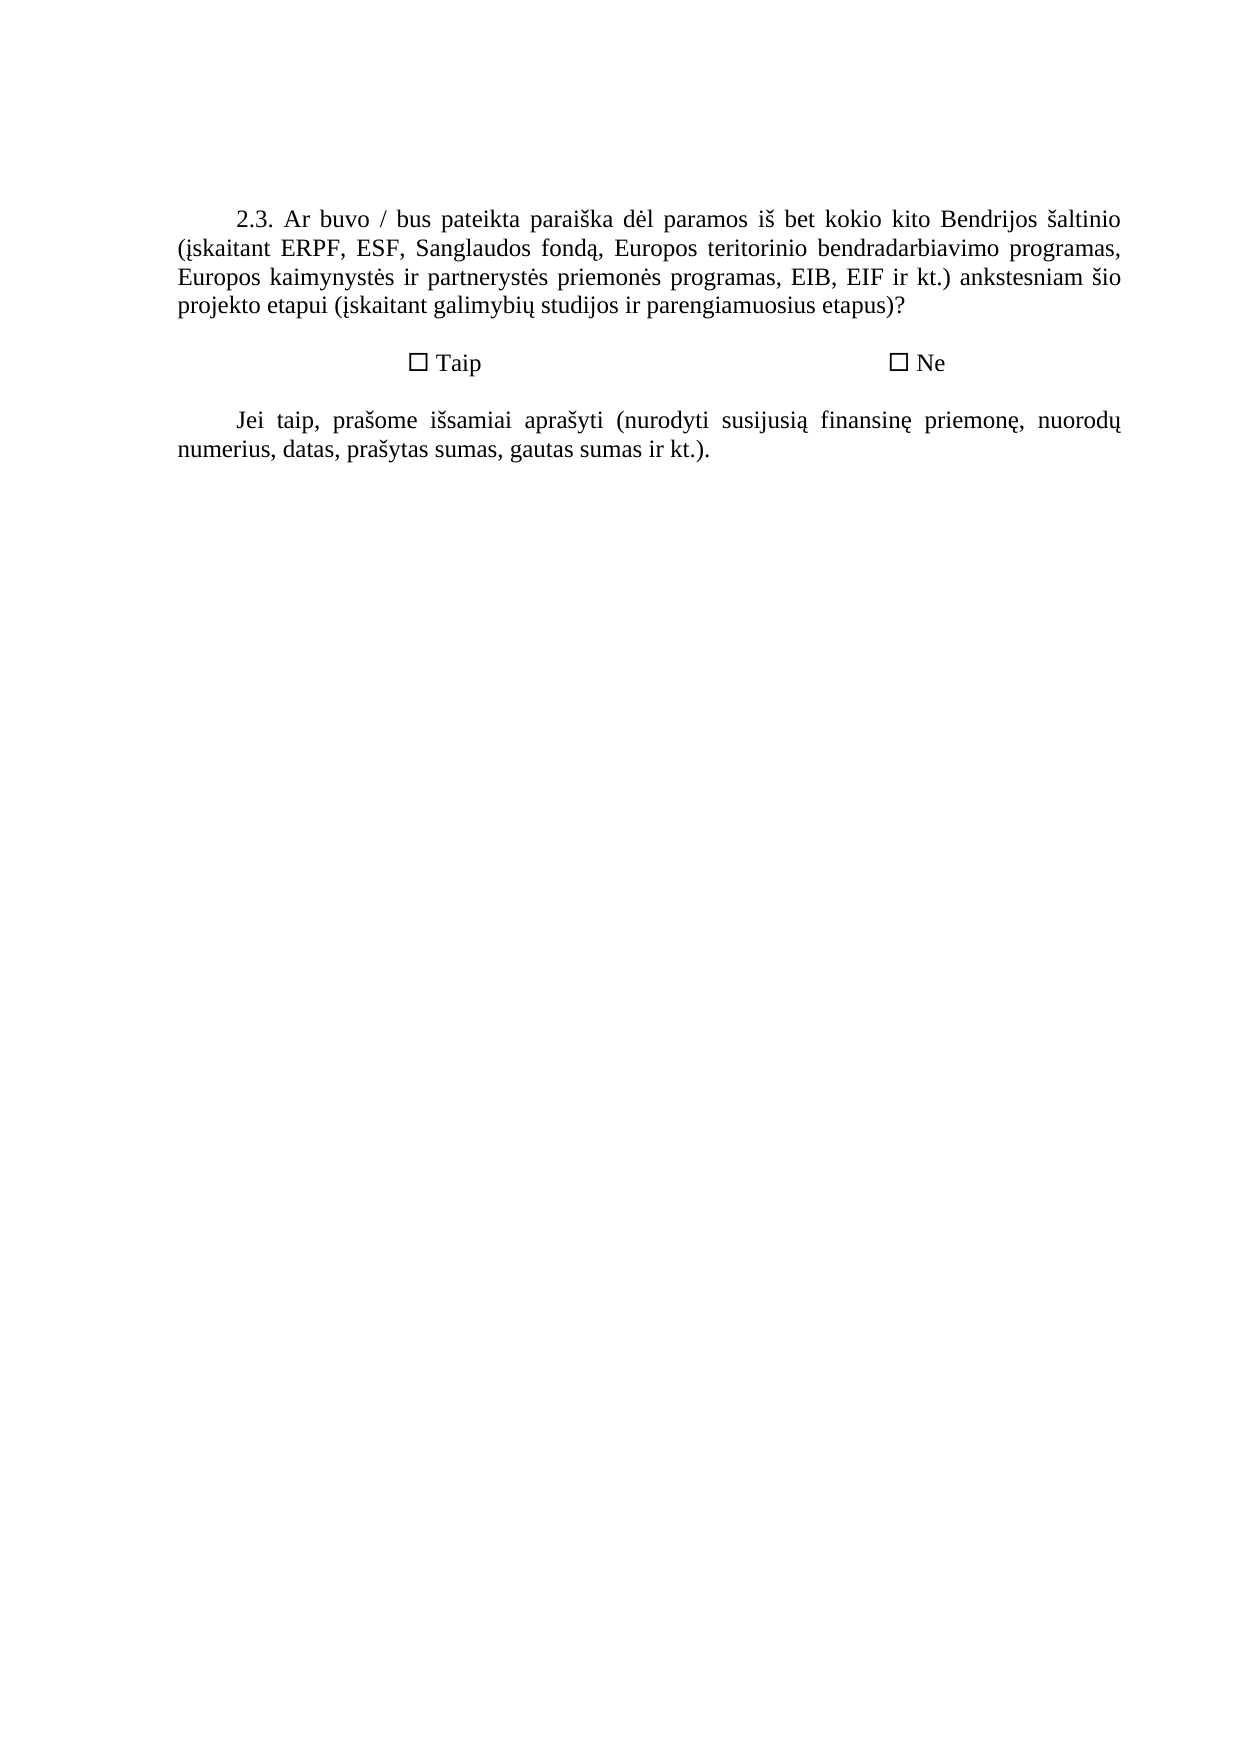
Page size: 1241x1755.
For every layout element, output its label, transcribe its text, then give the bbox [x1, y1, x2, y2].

table_header [] Ne [711, 348, 1122, 377]
text 2.3. Ar buvo / bus pateikta paraiška dėl paramos iš bet kokio kito Bendrijos šaltinio (įskaitant ERPF, ESF, Sanglaudos fondą, Europos teritorinio bendradarbiavimo programas, Europos kaimynystės ir partnerystės priemonės programas, EIB, EIF ir kt.) ankstesniam šio projekto etapui (įskaitant galimybių studijos ir parengiamuosius etapus)? [177, 204, 1122, 319]
table_header [177, 118, 1122, 176]
table_header [] Taip [177, 348, 711, 377]
text Jei taip, prašome išsamiai aprašyti (nurodyti susijusią finansinę priemonę, nuorodų numerius, datas, prašytas sumas, gautas sumas ir kt.). [177, 406, 1122, 463]
table_header [177, 492, 1122, 549]
